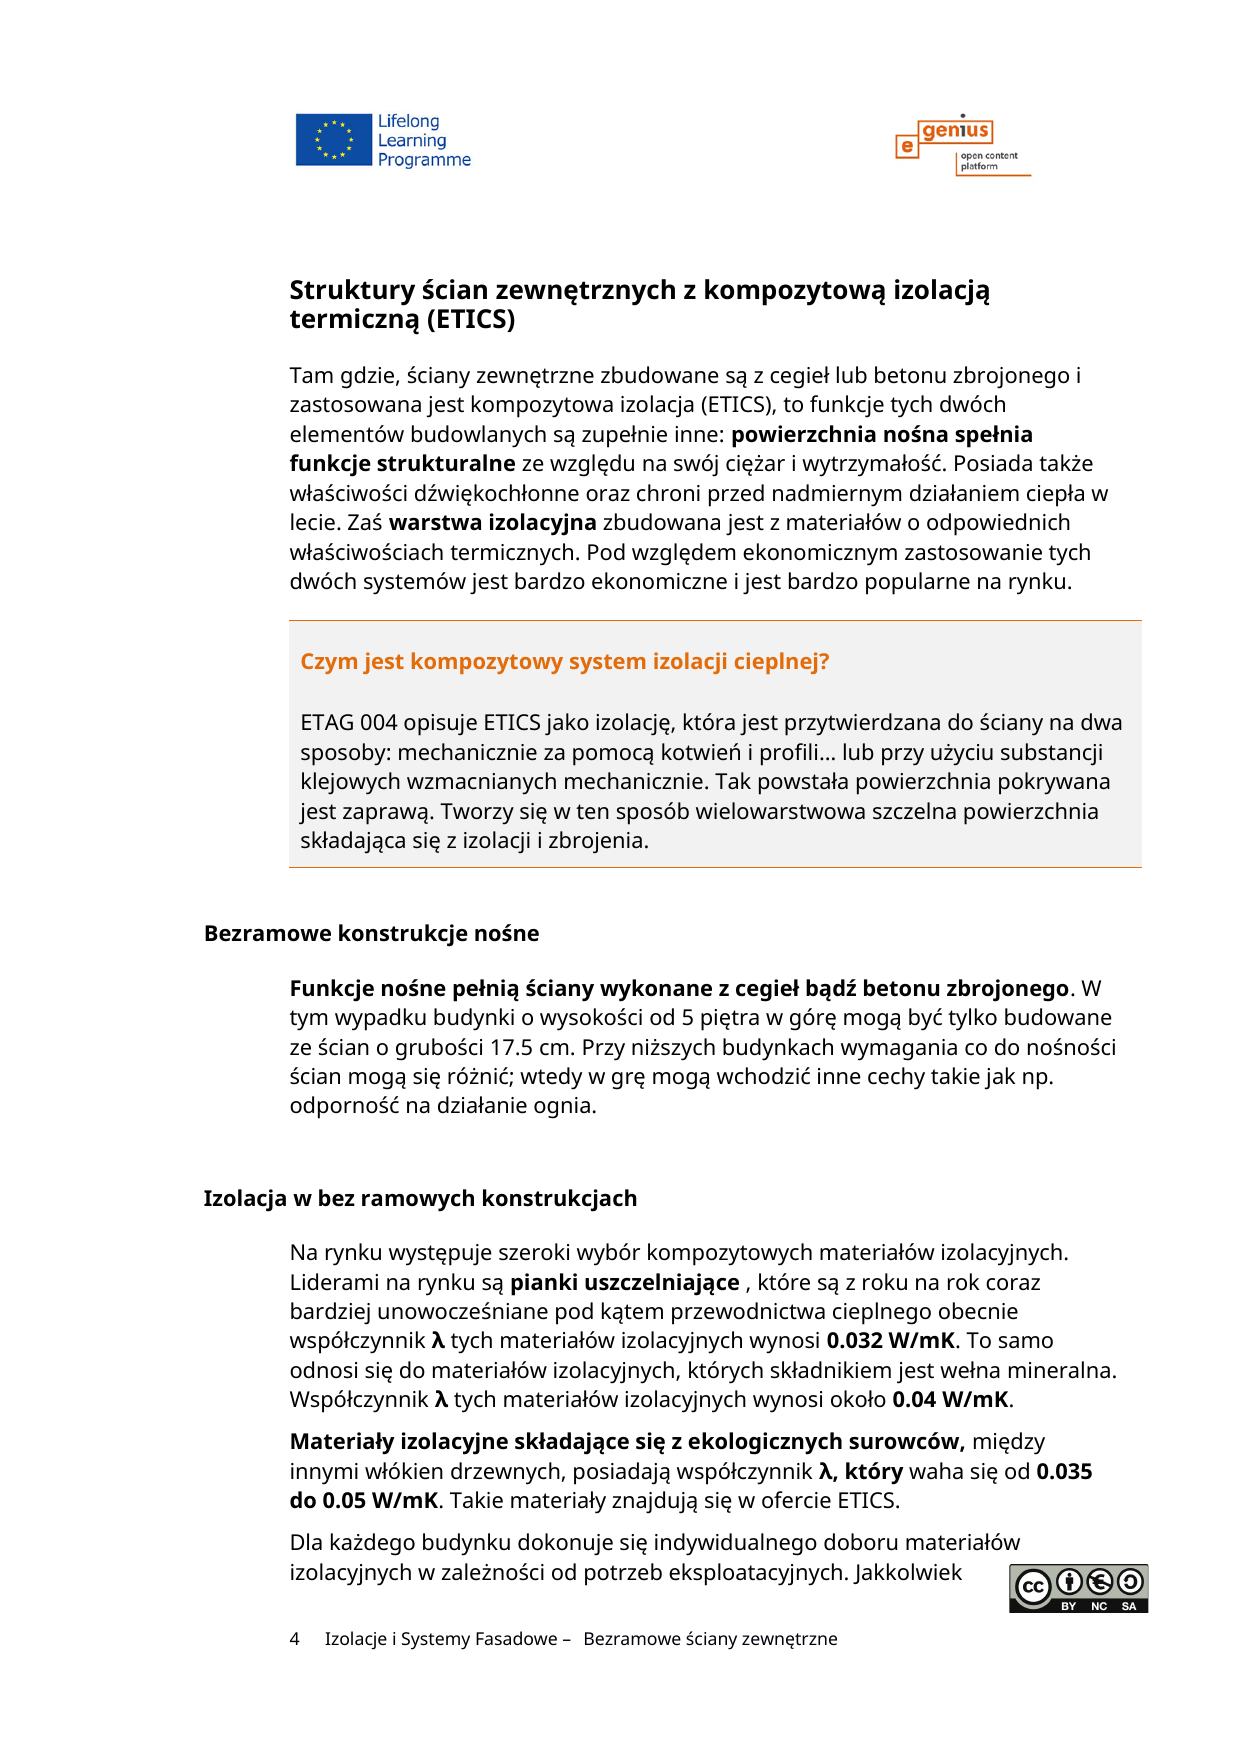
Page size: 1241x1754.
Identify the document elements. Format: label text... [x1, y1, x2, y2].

subtitle Struktury ścian zewnętrznych z kompozytową izolacją termiczną (ETICS) [289, 276, 1119, 334]
text Funkcje nośne pełnią ściany wykonane z cegieł bądź betonu zbrojonego. W tym wypadku budynki o wysokości od 5 piętra w górę mogą być tylko budowane ze ścian o grubości 17.5 cm. Przy niższych budynkach wymagania co do nośności ścian mogą się różnić; wtedy w grę mogą wchodzić inne cechy takie jak np. odporność na działanie ognia. [289, 972, 1119, 1120]
subtitle Bezramowe konstrukcje nośne [204, 918, 1119, 947]
text Materiały izolacyjne składające się z ekologicznych surowców, między innymi włókien drzewnych, posiadają współczynnik λ, który waha się od 0.035 do 0.05 W/mK. Takie materiały znajdują się w ofercie ETICS. [289, 1426, 1119, 1515]
subtitle Izolacja w bez ramowych konstrukcjach [204, 1182, 1119, 1212]
text Na rynku występuje szeroki wybór kompozytowych materiałów izolacyjnych. Liderami na rynku są pianki uszczelniające , które są z roku na rok coraz bardziej unowocześniane pod kątem przewodnictwa cieplnego obecnie współczynnik λ tych materiałów izolacyjnych wynosi 0.032 W/mK. To samo odnosi się do materiałów izolacyjnych, których składnikiem jest wełna mineralna. Współczynnik λ tych materiałów izolacyjnych wynosi około 0.04 W/mK. [289, 1237, 1119, 1414]
text Tam gdzie, ściany zewnętrzne zbudowane są z cegieł lub betonu zbrojonego i zastosowana jest kompozytowa izolacja (ETICS), to funkcje tych dwóch elementów budowlanych są zupełnie inne: powierzchnia nośna spełnia funkcje strukturalne ze względu na swój ciężar i wytrzymałość. Posiada także właściwości dźwiękochłonne oraz chroni przed nadmiernym działaniem ciepła w lecie. Zaś warstwa izolacyjna zbudowana jest z materiałów o odpowiednich właściwościach termicznych. Pod względem ekonomicznym zastosowanie tych dwóch systemów jest bardzo ekonomiczne i jest bardzo popularne na rynku. [289, 359, 1119, 595]
text Dla każdego budynku dokonuje się indywidualnego doboru materiałów izolacyjnych w zależności od potrzeb eksploatacyjnych. Jakkolwiek [289, 1527, 1119, 1586]
table_header Czym jest kompozytowy system izolacji cieplnej? ETAG 004 opisuje ETICS jako izolację, która jest przytwierdzana do ściany na dwa sposoby: mechanicznie za pomocą kotwień i profili… lub przy użyciu substancji klejowych wzmacnianych mechanicznie. Tak powstała powierzchnia pokrywana jest zaprawą. Tworzy się w ten sposób wielowarstwowa szczelna powierzchnia składająca się z izolacji i zbrojenia. [289, 621, 1142, 867]
